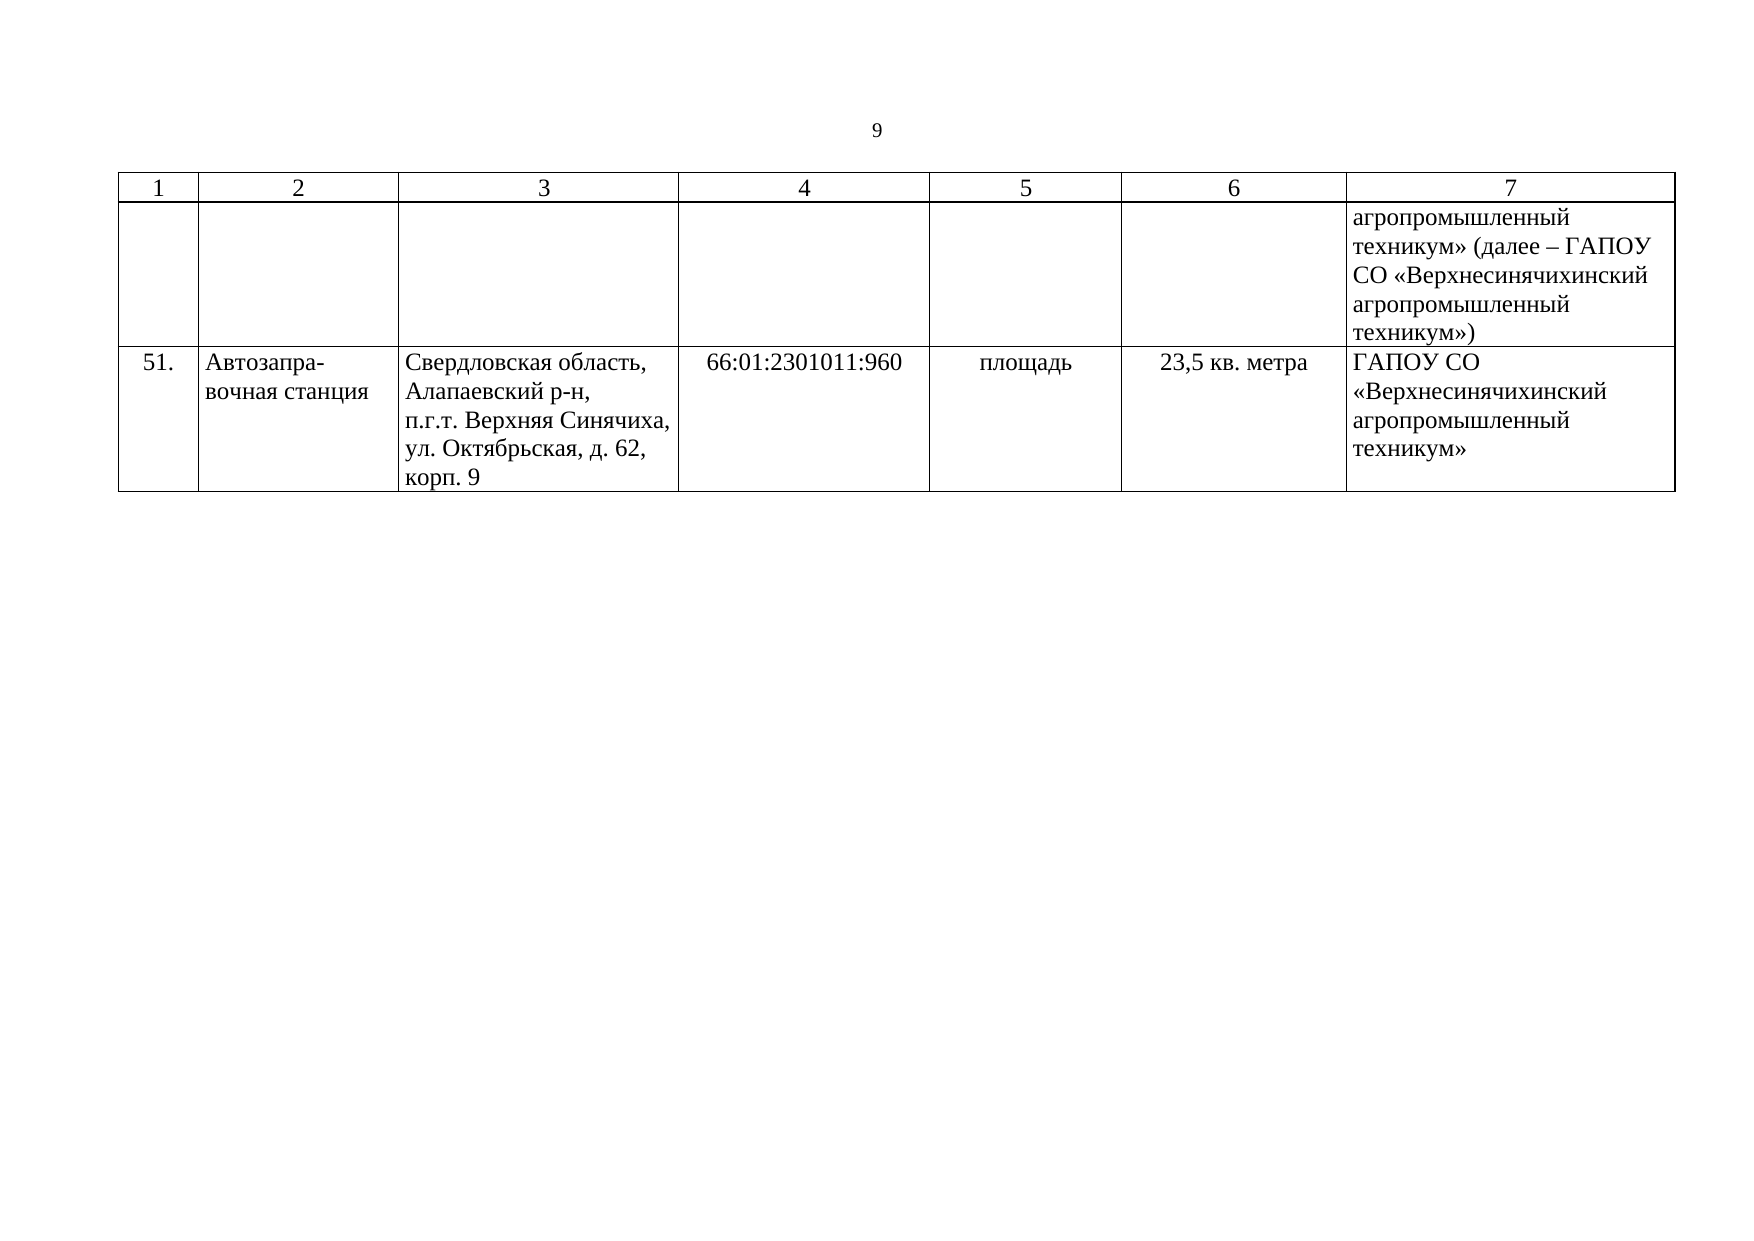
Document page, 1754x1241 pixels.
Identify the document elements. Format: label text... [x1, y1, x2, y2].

table_cell ГАПОУ СО «Верхнесинячихинский агропромышленный техникум» [1347, 347, 1674, 491]
table_header 2 [199, 173, 398, 201]
table_cell [399, 203, 678, 346]
table_header 5 [930, 173, 1121, 201]
table_header 6 [1122, 173, 1346, 201]
table_header 4 [679, 173, 929, 201]
table_header 7 [1347, 173, 1674, 201]
table_cell [1122, 203, 1346, 346]
table_header 1 [119, 173, 198, 201]
table_cell Автозапра-вочная станция [199, 347, 398, 491]
table_cell площадь [930, 347, 1121, 491]
table_cell [930, 203, 1121, 346]
table_cell [119, 203, 198, 346]
table_cell 66:01:2301011:960 [679, 347, 929, 491]
table_cell 23,5 кв. метра [1122, 347, 1346, 491]
table_cell агропромышленный техникум» (далее – ГАПОУ СО «Верхнесинячихинский агропромышленный техникум») [1347, 203, 1674, 346]
table_cell Свердловская область, Алапаевский р-н, п.г.т. Верхняя Синячиха, ул. Октябрьская, д. 62, корп. 9 [399, 347, 678, 491]
table_cell 51. [119, 347, 198, 491]
table_cell [679, 203, 929, 346]
table_cell [199, 203, 398, 346]
table_header 3 [399, 173, 678, 201]
